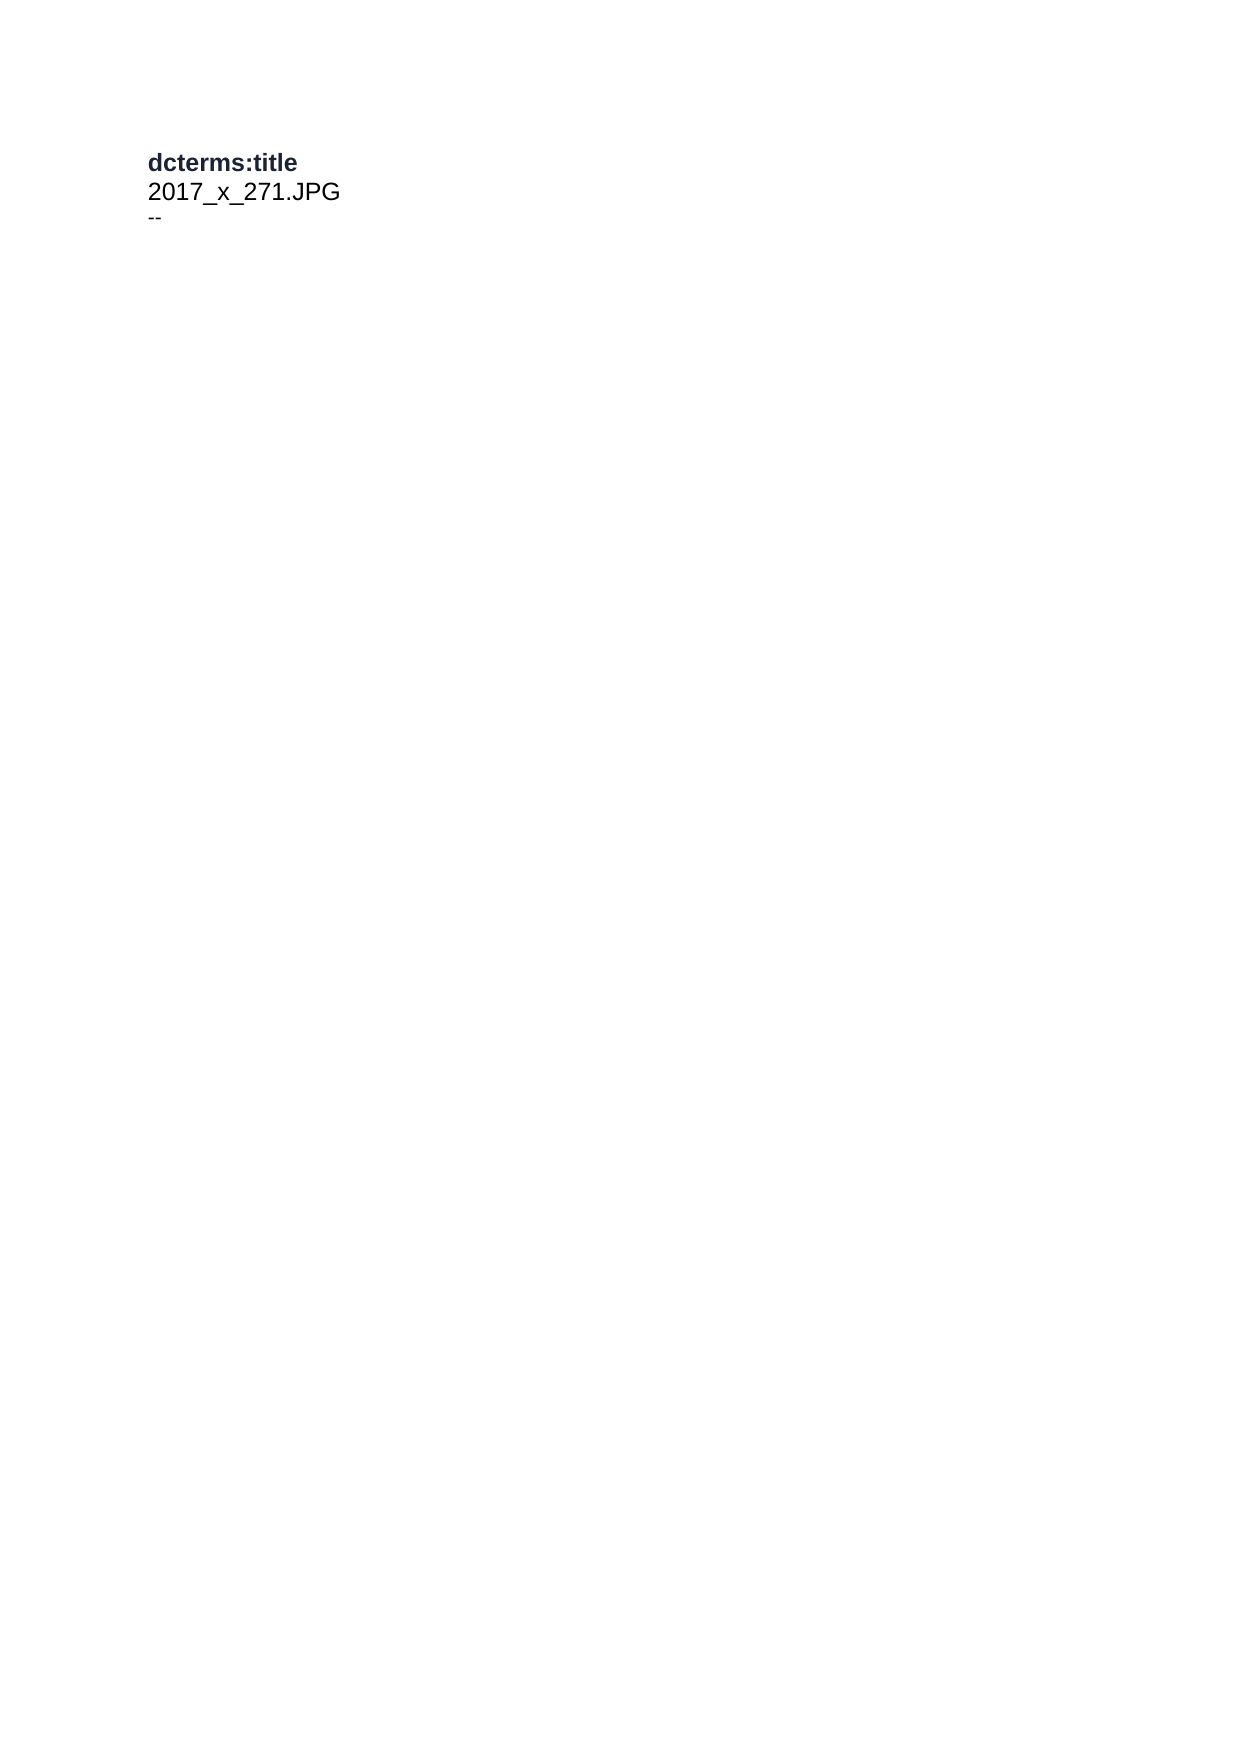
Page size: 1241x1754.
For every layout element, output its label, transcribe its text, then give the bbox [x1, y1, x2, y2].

text -- [148, 205, 1092, 229]
text dcterms:title [148, 148, 1092, 176]
text 2017_x_271.JPG [148, 176, 1092, 205]
